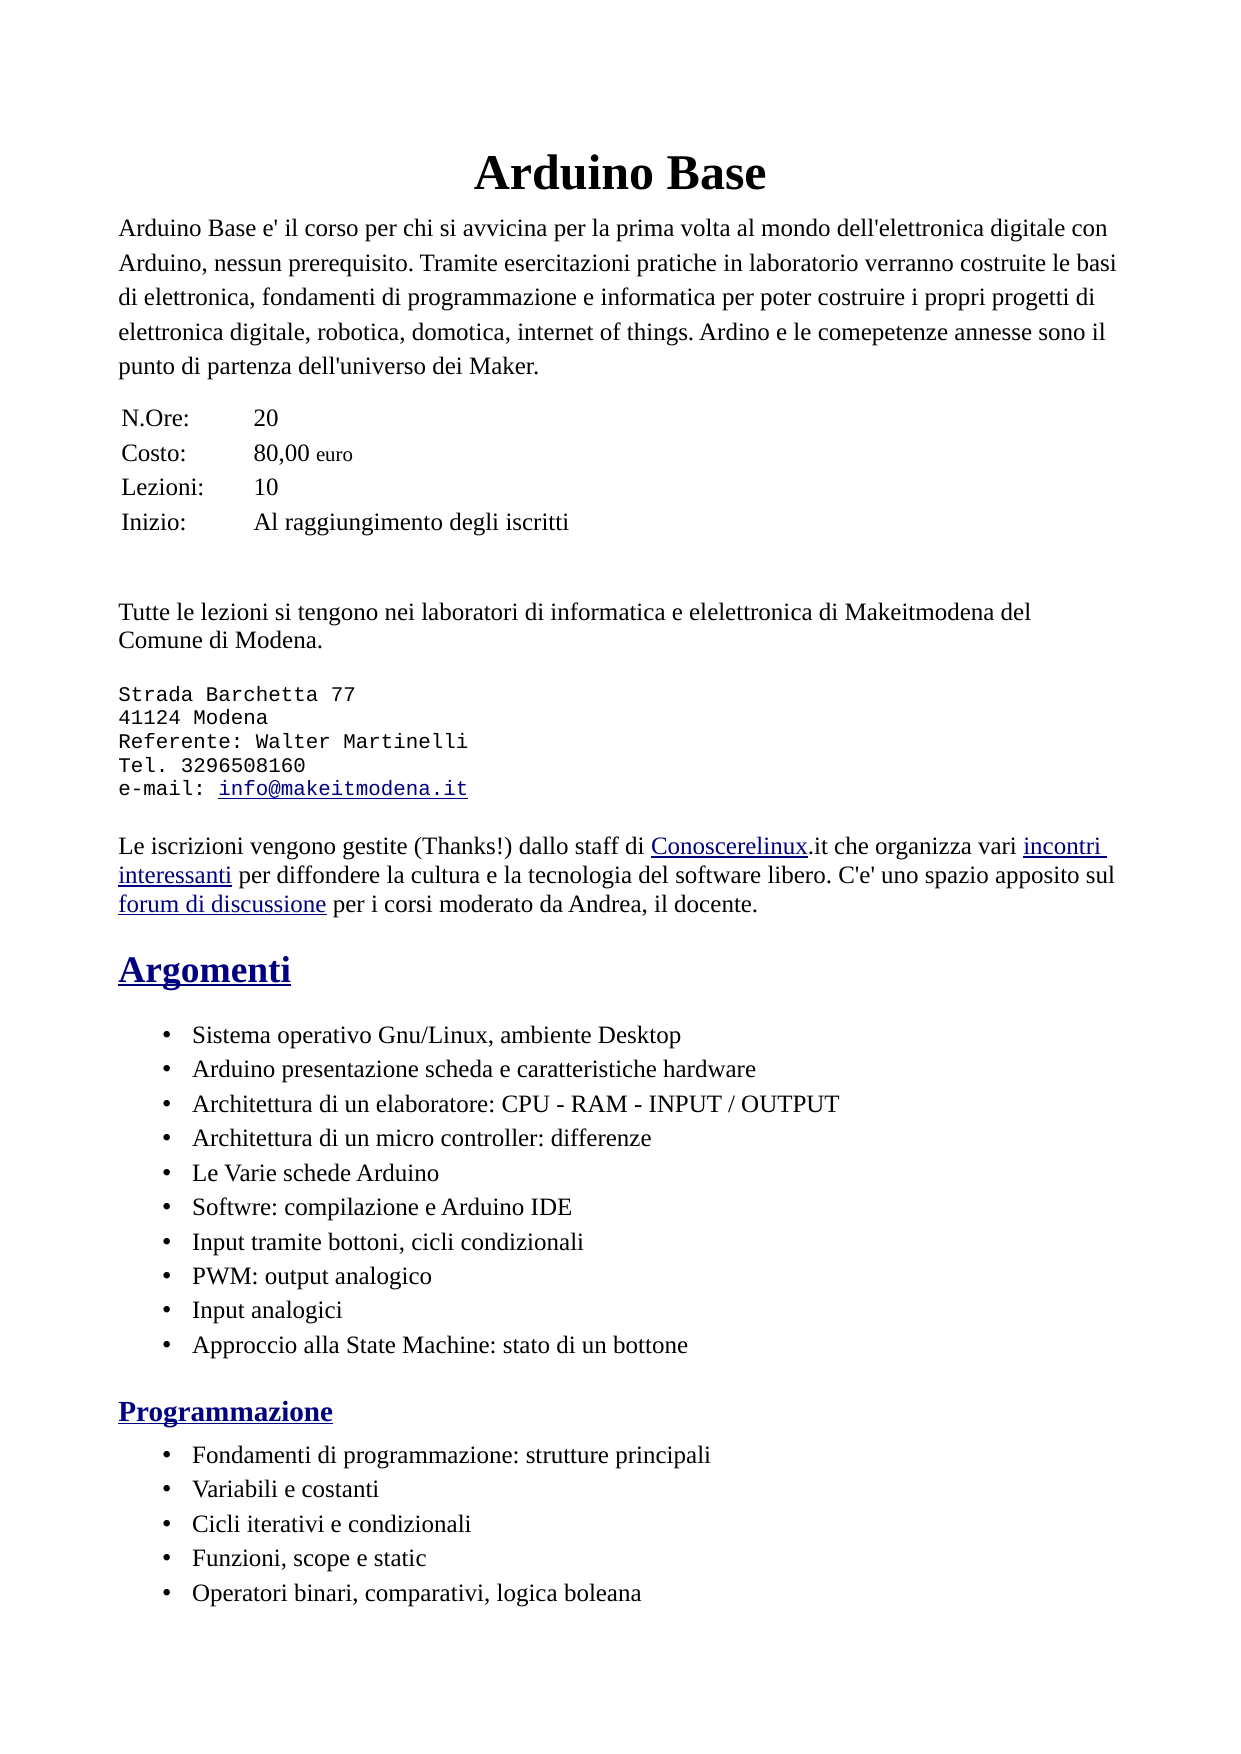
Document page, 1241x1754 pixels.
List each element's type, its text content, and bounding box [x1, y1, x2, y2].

text Strada Barchetta 77 [118, 684, 1122, 707]
subtitle Programmazione [118, 1394, 1122, 1427]
table_header N.Ore: [118, 400, 250, 435]
list Le Varie schede Arduino [162, 1158, 1122, 1186]
table_cell 80,00 euro [250, 435, 576, 469]
list Input tramite bottoni, cicli condizionali [162, 1227, 1122, 1255]
text 41124 Modena [118, 707, 1122, 731]
table_cell Inizio: [118, 504, 250, 538]
table_cell 10 [250, 469, 576, 504]
list Variabili e costanti [162, 1474, 1122, 1503]
text Le iscrizioni vengono gestite (Thanks!) dallo staff di Conoscerelinux.it che organizza vari incontri interessanti per diffondere la cultura e la tecnologia del software libero. C'e' uno spazio apposito sul forum di discussione per i corsi moderato da Andrea, il docente. [118, 831, 1122, 918]
list Operatori binari, comparativi, logica boleana [162, 1578, 1122, 1606]
table_cell Lezioni: [118, 469, 250, 504]
list Approccio alla State Machine: stato di un bottone [162, 1330, 1122, 1359]
table_cell Al raggiungimento degli iscritti [250, 504, 576, 538]
list Sistema operativo Gnu/Linux, ambiente Desktop [162, 1020, 1122, 1048]
text Referente: Walter Martinelli [118, 731, 1122, 754]
list PWM: output analogico [162, 1261, 1122, 1290]
list Arduino presentazione scheda e caratteristiche hardware [162, 1054, 1122, 1083]
list Fondamenti di programmazione: strutture principali [162, 1440, 1122, 1468]
list Funzioni, scope e static [162, 1543, 1122, 1572]
list Cicli iterativi e condizionali [162, 1509, 1122, 1537]
text Tel. 3296508160 [118, 754, 1122, 778]
list Architettura di un elaboratore: CPU - RAM - INPUT / OUTPUT [162, 1089, 1122, 1117]
subtitle Arduino Base [118, 143, 1122, 201]
table_cell Costo: [118, 435, 250, 469]
text Tutte le lezioni si tengono nei laboratori di informatica e elelettronica di Makeitmodena del Comune di Modena. [118, 597, 1122, 654]
text Arduino Base e' il corso per chi si avvicina per la prima volta al mondo dell'elettronica digitale con Arduino, nessun prerequisito. Tramite esercitazioni pratiche in laboratorio verranno costruite le basi di elettronica, fondamenti di programmazione e informatica per poter costruire i propri progetti di elettronica digitale, robotica, domotica, internet of things. Ardino e le comepetenze annesse sono il punto di partenza dell'universo dei Maker. [118, 213, 1122, 380]
list Softwre: compilazione e Arduino IDE [162, 1192, 1122, 1221]
list Architettura di un micro controller: differenze [162, 1123, 1122, 1152]
table_header 20 [250, 400, 576, 435]
subtitle Argomenti [118, 947, 1122, 990]
text e-mail: info@makeitmodena.it [118, 778, 1122, 802]
list Input analogici [162, 1296, 1122, 1324]
